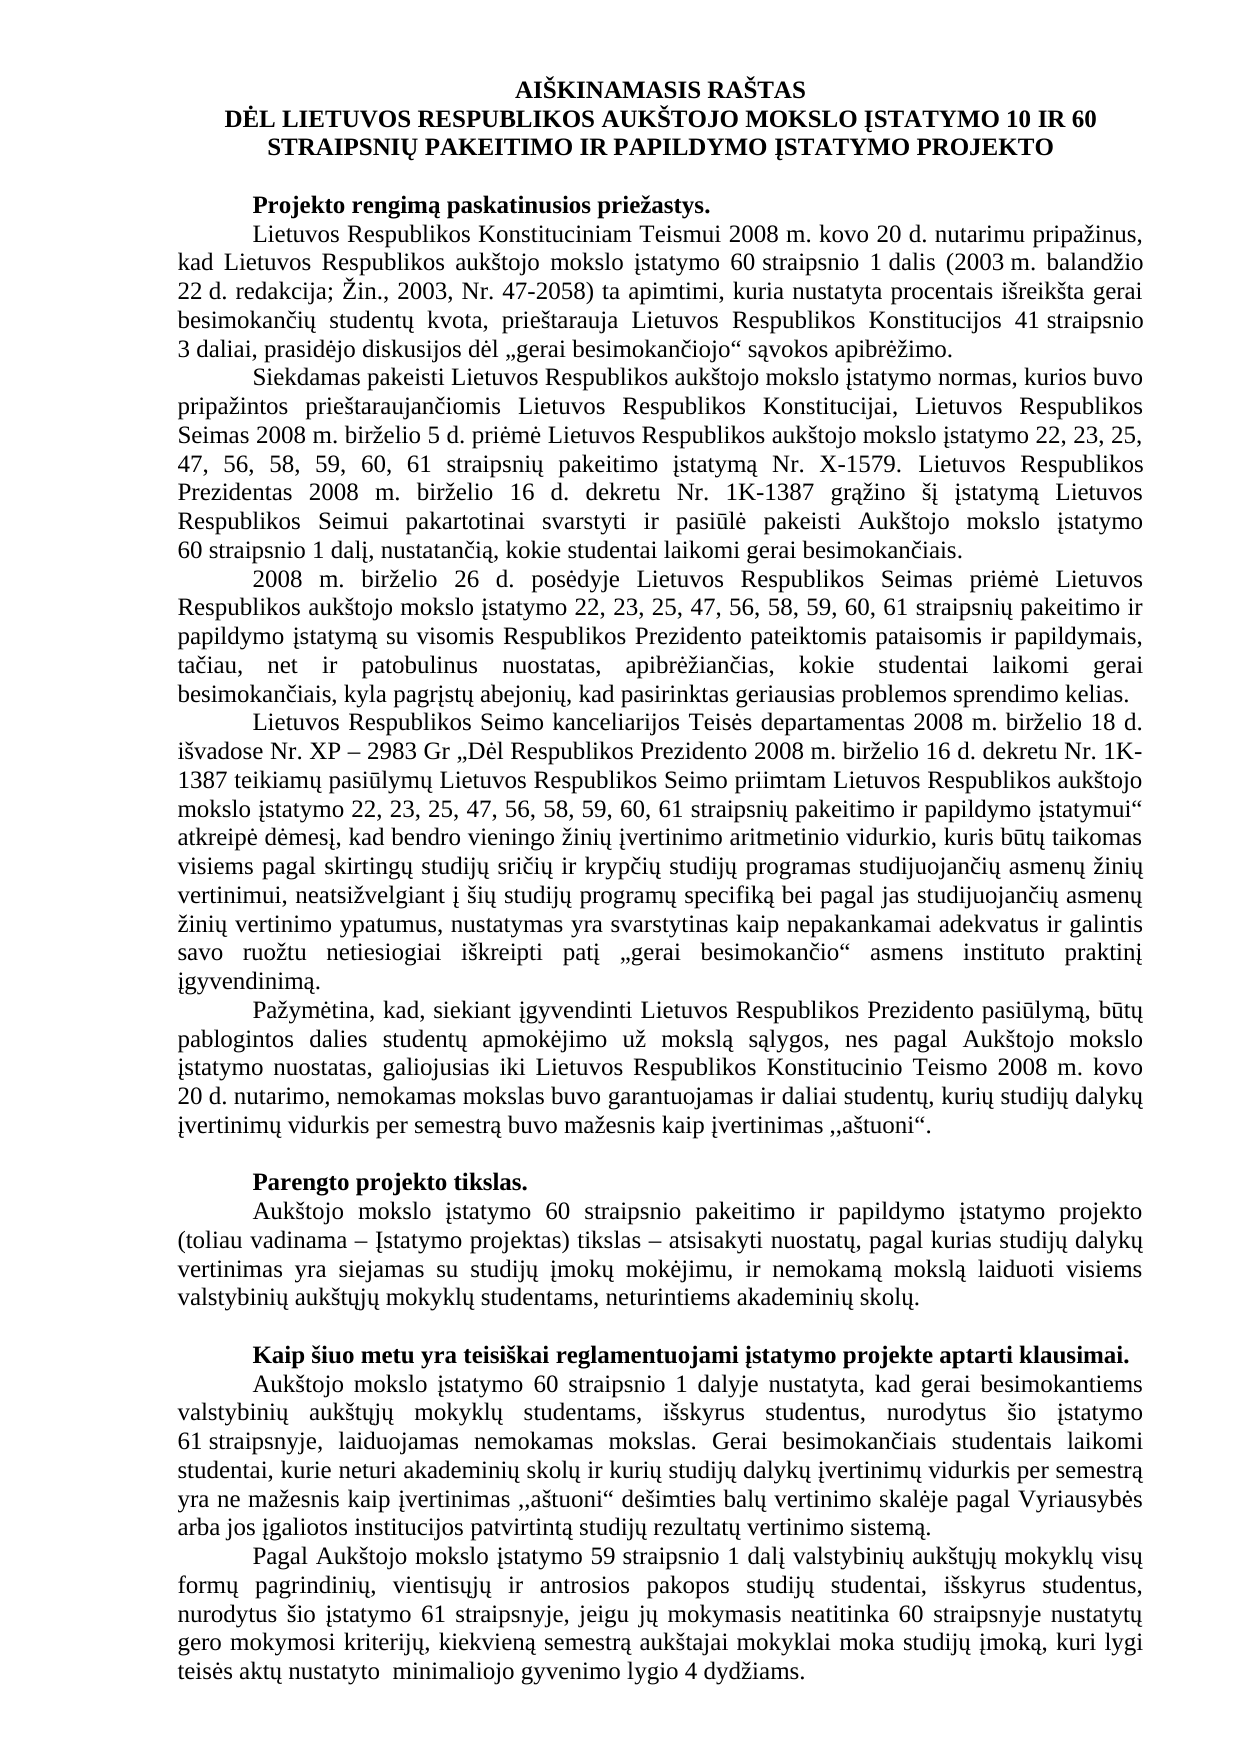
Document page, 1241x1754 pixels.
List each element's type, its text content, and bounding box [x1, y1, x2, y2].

title AIŠKINAMASIS RAŠTAS [177, 75, 1144, 104]
text DĖL LIETUVOS RESPUBLIKOS AUKŠTOJO MOKSLO ĮSTATYMO 10 ir 60 STRAIPSNIŲ PAKEITIMO IR PAPILDYMO ĮSTATYMO PROJEKTO [177, 104, 1144, 161]
text Lietuvos Respublikos Seimo kanceliarijos Teisės departamentas 2008 m. birželio 18 d. išvadose Nr. XP – 2983 Gr „Dėl Respublikos Prezidento 2008 m. birželio 16 d. dekretu Nr. 1K-1387 teikiamų pasiūlymų Lietuvos Respublikos Seimo priimtam Lietuvos Respublikos aukštojo mokslo įstatymo 22, 23, 25, 47, 56, 58, 59, 60, 61 straipsnių pakeitimo ir papildymo įstatymui“ atkreipė dėmesį, kad bendro vieningo žinių įvertinimo aritmetinio vidurkio, kuris būtų taikomas visiems pagal skirtingų studijų sričių ir krypčių studijų programas studijuojančių asmenų žinių vertinimui, neatsižvelgiant į šių studijų programų specifiką bei pagal jas studijuojančių asmenų žinių vertinimo ypatumus, nustatymas yra svarstytinas kaip nepakankamai adekvatus ir galintis savo ruožtu netiesiogiai iškreipti patį „gerai besimokančio“ asmens instituto praktinį įgyvendinimą. [177, 707, 1144, 995]
text Siekdamas pakeisti Lietuvos Respublikos aukštojo mokslo įstatymo normas, kurios buvo pripažintos prieštaraujančiomis Lietuvos Respublikos Konstitucijai, Lietuvos Respublikos Seimas 2008 m. birželio 5 d. priėmė Lietuvos Respublikos aukštojo mokslo įstatymo 22, 23, 25, 47, 56, 58, 59, 60, 61 straipsnių pakeitimo įstatymą Nr. X-1579. Lietuvos Respublikos Prezidentas 2008 m. birželio 16 d. dekretu Nr. 1K-1387 grąžino šį įstatymą Lietuvos Respublikos Seimui pakartotinai svarstyti ir pasiūlė pakeisti Aukštojo mokslo įstatymo 60 straipsnio 1 dalį, nustatančią, kokie studentai laikomi gerai besimokančiais. [177, 362, 1144, 564]
text 2008 m. birželio 26 d. posėdyje Lietuvos Respublikos Seimas priėmė Lietuvos Respublikos aukštojo mokslo įstatymo 22, 23, 25, 47, 56, 58, 59, 60, 61 straipsnių pakeitimo ir papildymo įstatymą su visomis Respublikos Prezidento pateiktomis pataisomis ir papildymais, tačiau, net ir patobulinus nuostatas, apibrėžiančias, kokie studentai laikomi gerai besimokančiais, kyla pagrįstų abejonių, kad pasirinktas geriausias problemos sprendimo kelias. [177, 564, 1144, 707]
text Pažymėtina, kad, siekiant įgyvendinti Lietuvos Respublikos Prezidento pasiūlymą, būtų pablogintos dalies studentų apmokėjimo už mokslą sąlygos, nes pagal Aukštojo mokslo įstatymo nuostatas, galiojusias iki Lietuvos Respublikos Konstitucinio Teismo 2008 m. kovo 20 d. nutarimo, nemokamas mokslas buvo garantuojamas ir daliai studentų, kurių studijų dalykų įvertinimų vidurkis per semestrą buvo mažesnis kaip įvertinimas ,,aštuoni“. [177, 995, 1144, 1139]
text Pagal Aukštojo mokslo įstatymo 59 straipsnio 1 dalį valstybinių aukštųjų mokyklų visų formų pagrindinių, vientisųjų ir antrosios pakopos studijų studentai, išskyrus studentus, nurodytus šio įstatymo 61 straipsnyje, jeigu jų mokymasis neatitinka 60 straipsnyje nustatytų gero mokymosi kriterijų, kiekvieną semestrą aukštajai mokyklai moka studijų įmoką, kuri lygi teisės aktų nustatyto minimaliojo gyvenimo lygio 4 dydžiams. [177, 1541, 1144, 1685]
text Aukštojo mokslo įstatymo 60 straipsnio pakeitimo ir papildymo įstatymo projekto (toliau vadinama – Įstatymo projektas) tikslas – atsisakyti nuostatų, pagal kurias studijų dalykų vertinimas yra siejamas su studijų įmokų mokėjimu, ir nemokamą mokslą laiduoti visiems valstybinių aukštųjų mokyklų studentams, neturintiems akademinių skolų. [177, 1196, 1144, 1311]
text Parengto projekto tikslas. [177, 1167, 1144, 1196]
text Lietuvos Respublikos Konstituciniam Teismui 2008 m. kovo 20 d. nutarimu pripažinus, kad Lietuvos Respublikos aukštojo mokslo įstatymo 60 straipsnio 1 dalis (2003 m. balandžio 22 d. redakcija; Žin., 2003, Nr. 47-2058) ta apimtimi, kuria nustatyta procentais išreikšta gerai besimokančių studentų kvota, prieštarauja Lietuvos Respublikos Konstitucijos 41 straipsnio 3 daliai, prasidėjo diskusijos dėl „gerai besimokančiojo“ sąvokos apibrėžimo. [177, 219, 1144, 362]
text Aukštojo mokslo įstatymo 60 straipsnio 1 dalyje nustatyta, kad gerai besimokantiems valstybinių aukštųjų mokyklų studentams, išskyrus studentus, nurodytus šio įstatymo 61 straipsnyje, laiduojamas nemokamas mokslas. Gerai besimokančiais studentais laikomi studentai, kurie neturi akademinių skolų ir kurių studijų dalykų įvertinimų vidurkis per semestrą yra ne mažesnis kaip įvertinimas ,,aštuoni“ dešimties balų vertinimo skalėje pagal Vyriausybės arba jos įgaliotos institucijos patvirtintą studijų rezultatų vertinimo sistemą. [177, 1369, 1144, 1541]
text Kaip šiuo metu yra teisiškai reglamentuojami įstatymo projekte aptarti klausimai. [177, 1340, 1144, 1369]
text Projekto rengimą paskatinusios priežastys. [177, 190, 1144, 219]
